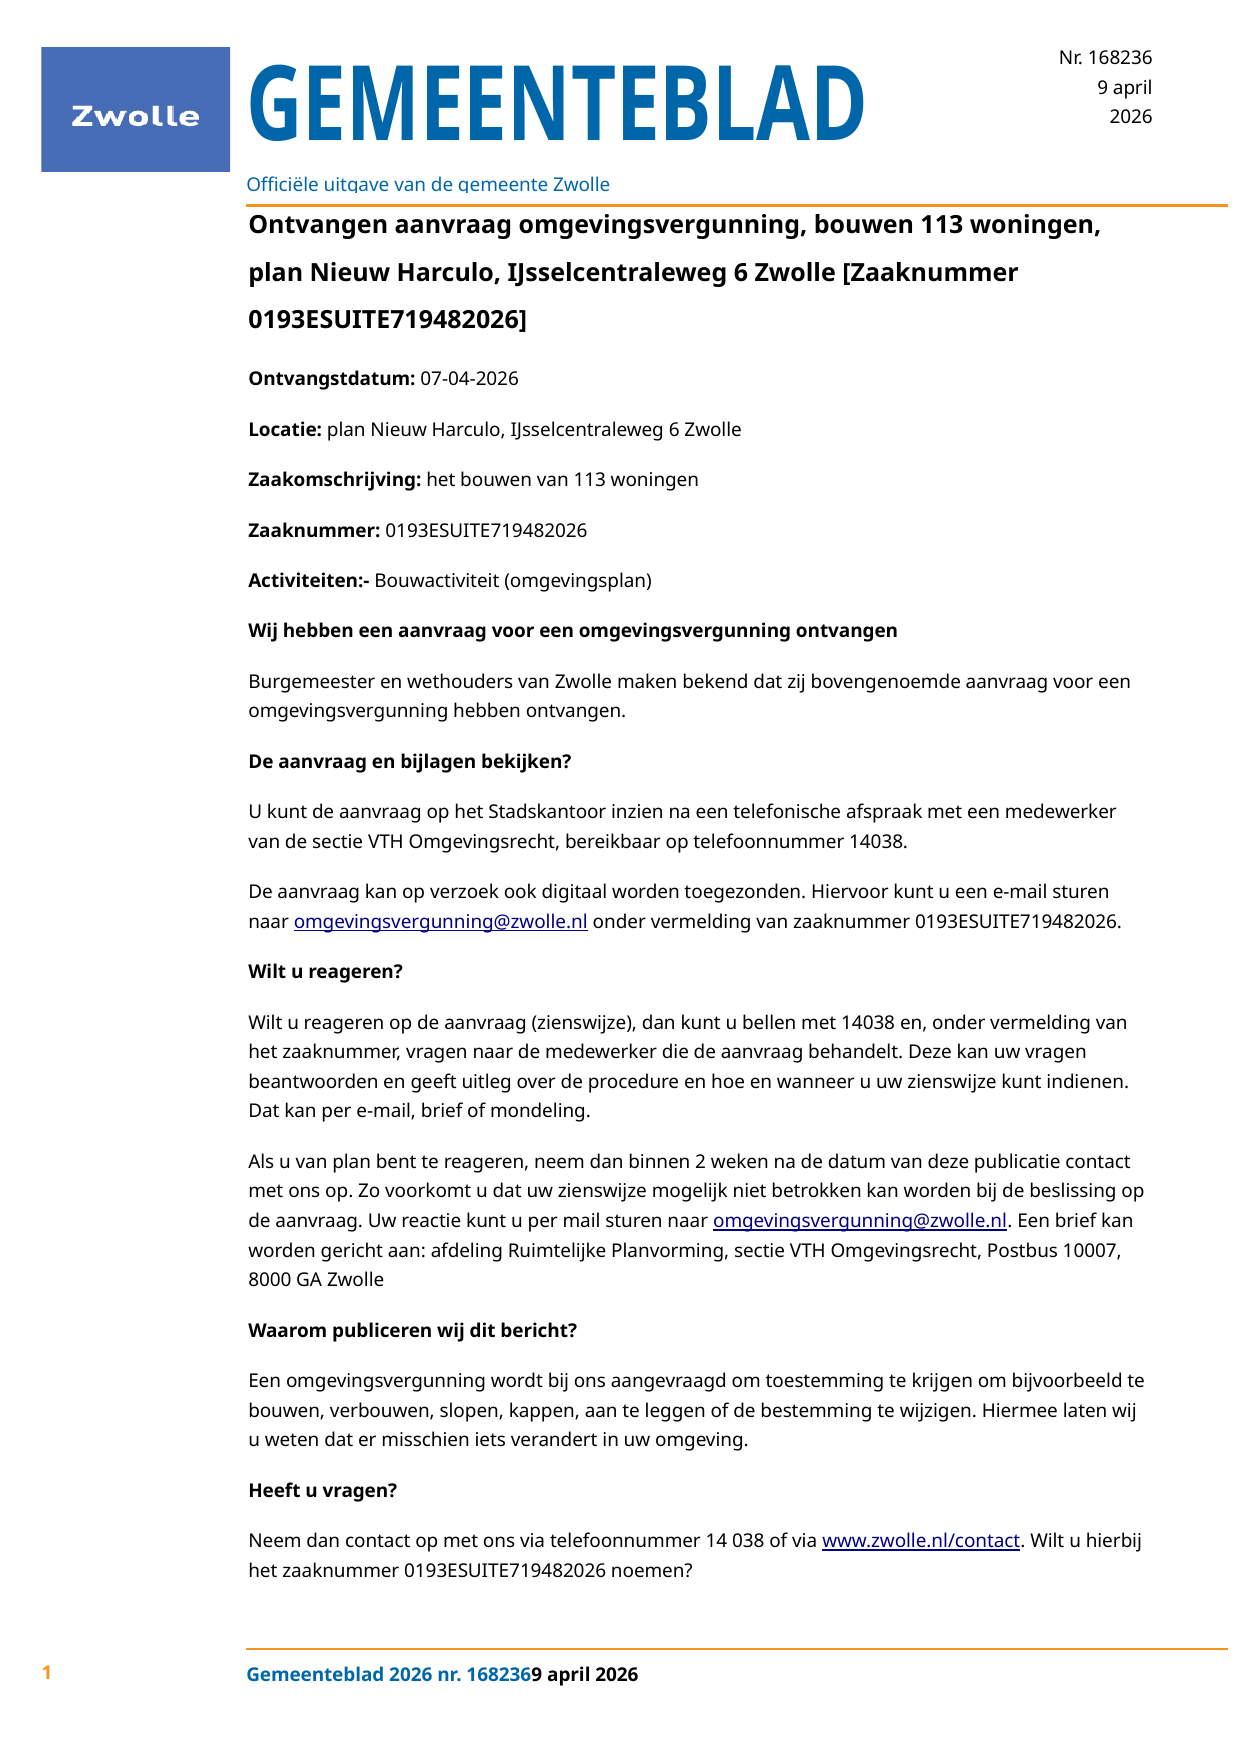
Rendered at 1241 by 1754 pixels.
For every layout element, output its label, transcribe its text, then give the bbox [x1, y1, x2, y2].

text U kunt de aanvraag op het Stadskantoor inzien na een telefonische afspraak met een medewerker van de sectie VTH Omgevingsrecht, bereikbaar op telefoonnummer 14038. [248, 798, 1152, 854]
text Heeft u vragen? [248, 1477, 1152, 1502]
text Wij hebben een aanvraag voor een omgevingsvergunning ontvangen [248, 618, 1152, 643]
text Ontvangen aanvraag omgevingsvergunning, bouwen 113 woningen, plan Nieuw Harculo, IJsselcentraleweg 6 Zwolle [Zaaknummer 0193ESUITE719482026] [248, 207, 1152, 336]
text Een omgevingsvergunning wordt bij ons aangevraagd om toestemming te krijgen om bijvoorbeeld te bouwen, verbouwen, slopen, kappen, aan te leggen of de bestemming te wijzigen. Hiermee laten wij u weten dat er misschien iets verandert in uw omgeving. [248, 1367, 1152, 1452]
text Zaakomschrijving: het bouwen van 113 woningen [248, 466, 1152, 492]
text Als u van plan bent te reageren, neem dan binnen 2 weken na de datum van deze publicatie contact met ons op. Zo voorkomt u dat uw zienswijze mogelijk niet betrokken kan worden bij de beslissing op de aanvraag. Uw reactie kunt u per mail sturen naar omgevingsvergunning@zwolle.nl. Een brief kan worden gericht aan: afdeling Ruimtelijke Planvorming, sectie VTH Omgevingsrecht, Postbus 10007, 8000 GA Zwolle [248, 1148, 1152, 1292]
text Burgemeester en wethouders van Zwolle maken bekend dat zij bovengenoemde aanvraag voor een omgevingsvergunning hebben ontvangen. [248, 668, 1152, 723]
text Waarom publiceren wij dit bericht? [248, 1317, 1152, 1342]
text De aanvraag kan op verzoek ook digitaal worden toegezonden. Hiervoor kunt u een e-mail sturen naar omgevingsvergunning@zwolle.nl onder vermelding van zaaknummer 0193ESUITE719482026. [248, 878, 1152, 934]
text Wilt u reageren? [248, 958, 1152, 984]
text Zaaknummer: 0193ESUITE719482026 [248, 517, 1152, 542]
text Wilt u reageren op de aanvraag (zienswijze), dan kunt u bellen met 14038 en, onder vermelding van het zaaknummer, vragen naar de medewerker die de aanvraag behandelt. Deze kan uw vragen beantwoorden en geeft uitleg over de procedure en hoe en wanneer u uw zienswijze kunt indienen. Dat kan per e-mail, brief of mondeling. [248, 1009, 1152, 1123]
text Locatie: plan Nieuw Harculo, IJsselcentraleweg 6 Zwolle [248, 416, 1152, 442]
text Neem dan contact op met ons via telefoonnummer 14 038 of via www.zwolle.nl/contact. Wilt u hierbij het zaaknummer 0193ESUITE719482026 noemen? [248, 1527, 1152, 1582]
text Ontvangstdatum: 07-04-2026 [248, 366, 1152, 391]
text Activiteiten:- Bouwactiviteit (omgevingsplan) [248, 567, 1152, 593]
picture [41, 47, 231, 172]
text De aanvraag en bijlagen bekijken? [248, 748, 1152, 774]
